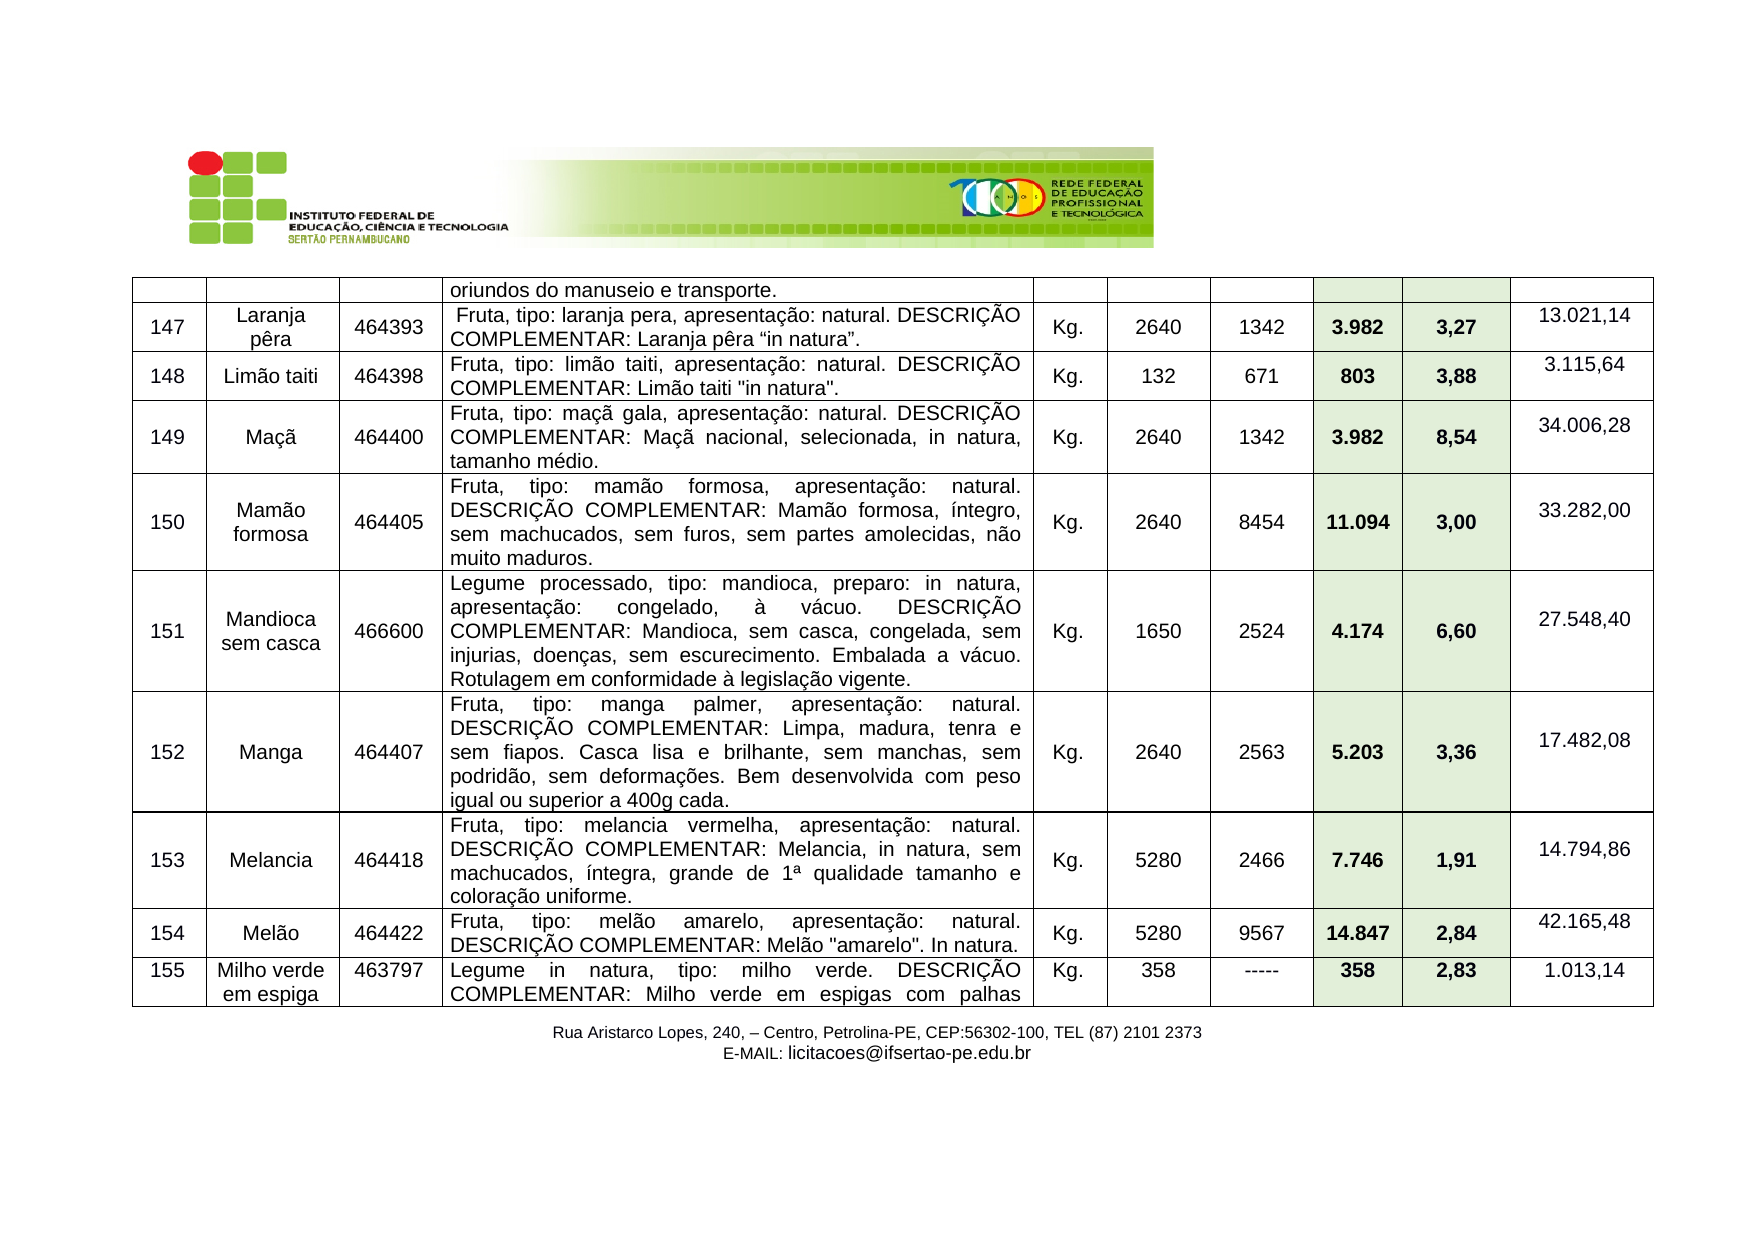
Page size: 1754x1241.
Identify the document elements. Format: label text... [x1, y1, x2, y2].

table_cell 151 [133, 571, 206, 691]
table_cell Melão [207, 909, 339, 957]
table_cell [1403, 278, 1510, 302]
table_cell 147 [133, 303, 206, 351]
table_cell 2,83 [1403, 958, 1510, 1006]
table_cell Kg. [1034, 474, 1107, 570]
table_cell oriundos do manuseio e transporte. [443, 278, 1033, 302]
table_cell ----- [1211, 958, 1313, 1006]
table_cell 148 [133, 352, 206, 400]
table_cell Mandioca sem casca [207, 571, 339, 691]
table_cell Kg. [1034, 813, 1107, 908]
table_cell Fruta, tipo: melancia vermelha, apresentação: natural. DESCRIÇÃO COMPLEMENTAR: Melancia, in natura, sem machucados, íntegra, grande de 1ª qualidade tamanho e coloração uniforme. [443, 813, 1033, 908]
table_cell 464407 [340, 692, 442, 811]
table_cell 464400 [340, 401, 442, 473]
table_cell 2640 [1108, 401, 1210, 473]
table_cell Mamão formosa [207, 474, 339, 570]
table_cell Kg. [1034, 692, 1107, 811]
table_cell 3.115,64 [1511, 352, 1653, 400]
table_cell 2524 [1211, 571, 1313, 691]
table_cell 9567 [1211, 909, 1313, 957]
table_cell 5280 [1108, 813, 1210, 908]
table_cell [1314, 278, 1402, 302]
table_cell 803 [1314, 352, 1402, 400]
table_cell 466600 [340, 571, 442, 691]
table_cell 1342 [1211, 401, 1313, 473]
table_cell Fruta, tipo: melão amarelo, apresentação: natural. DESCRIÇÃO COMPLEMENTAR: Melão "amarelo". In natura. [443, 909, 1033, 957]
table_cell Fruta, tipo: maçã gala, apresentação: natural. DESCRIÇÃO COMPLEMENTAR: Maçã nacional, selecionada, in natura, tamanho médio. [443, 401, 1033, 473]
table_cell 3,88 [1403, 352, 1510, 400]
table_cell 34.006,28 [1511, 401, 1653, 473]
table_cell 464422 [340, 909, 442, 957]
table_cell Manga [207, 692, 339, 811]
table_cell Fruta, tipo: limão taiti, apresentação: natural. DESCRIÇÃO COMPLEMENTAR: Limão taiti "in natura". [443, 352, 1033, 400]
table_cell 1.013,14 [1511, 958, 1653, 1006]
table_cell 464418 [340, 813, 442, 908]
table_cell Fruta, tipo: laranja pera, apresentação: natural. DESCRIÇÃO COMPLEMENTAR: Laranja pêra “in natura”. [443, 303, 1033, 351]
table_cell Legume in natura, tipo: milho verde. DESCRIÇÃO COMPLEMENTAR: Milho verde em espigas com palhas [443, 958, 1033, 1006]
table_cell 14.847 [1314, 909, 1402, 957]
table_cell 2466 [1211, 813, 1313, 908]
table_cell 1342 [1211, 303, 1313, 351]
table_cell Maçã [207, 401, 339, 473]
table_cell 8,54 [1403, 401, 1510, 473]
table_cell Laranja pêra [207, 303, 339, 351]
table_cell 2640 [1108, 474, 1210, 570]
table_cell 3,36 [1403, 692, 1510, 811]
table_cell 464393 [340, 303, 442, 351]
table_cell 358 [1108, 958, 1210, 1006]
table_cell 155 [133, 958, 206, 1006]
table_cell 3,27 [1403, 303, 1510, 351]
table_cell 33.282,00 [1511, 474, 1653, 570]
table_cell 149 [133, 401, 206, 473]
table_cell Kg. [1034, 909, 1107, 957]
table_cell 13.021,14 [1511, 303, 1653, 351]
table_cell 463797 [340, 958, 442, 1006]
table_cell Kg. [1034, 958, 1107, 1006]
table_cell Fruta, tipo: mamão formosa, apresentação: natural. DESCRIÇÃO COMPLEMENTAR: Mamão formosa, íntegro, sem machucados, sem furos, sem partes amolecidas, não muito maduros. [443, 474, 1033, 570]
table_cell 3,00 [1403, 474, 1510, 570]
table_cell 132 [1108, 352, 1210, 400]
table_cell Kg. [1034, 571, 1107, 691]
table_cell Legume processado, tipo: mandioca, preparo: in natura, apresentação: congelado, à vácuo. DESCRIÇÃO COMPLEMENTAR: Mandioca, sem casca, congelada, sem injurias, doenças, sem escurecimento. Embalada a vácuo. Rotulagem em conformidade à legislação vigente. [443, 571, 1033, 691]
table_cell [1511, 278, 1653, 302]
table_cell 358 [1314, 958, 1402, 1006]
table_cell 5.203 [1314, 692, 1402, 811]
table_cell 150 [133, 474, 206, 570]
table_cell Melancia [207, 813, 339, 908]
table_cell 2,84 [1403, 909, 1510, 957]
table_cell 153 [133, 813, 206, 908]
table_cell [207, 278, 339, 302]
table_cell 11.094 [1314, 474, 1402, 570]
table_cell Fruta, tipo: manga palmer, apresentação: natural. DESCRIÇÃO COMPLEMENTAR: Limpa, madura, tenra e sem fiapos. Casca lisa e brilhante, sem manchas, sem podridão, sem deformações. Bem desenvolvida com peso igual ou superior a 400g cada. [443, 692, 1033, 811]
table_cell 17.482,08 [1511, 692, 1653, 811]
table_cell 1,91 [1403, 813, 1510, 908]
table_cell 2640 [1108, 692, 1210, 811]
picture [177, 147, 1154, 248]
table_cell 42.165,48 [1511, 909, 1653, 957]
table_cell 152 [133, 692, 206, 811]
table_cell 4.174 [1314, 571, 1402, 691]
table_cell 154 [133, 909, 206, 957]
table_cell 2563 [1211, 692, 1313, 811]
table_cell Limão taiti [207, 352, 339, 400]
table_cell Kg. [1034, 303, 1107, 351]
table_cell Kg. [1034, 352, 1107, 400]
table_cell [133, 278, 206, 302]
table_cell 27.548,40 [1511, 571, 1653, 691]
table_cell 1650 [1108, 571, 1210, 691]
table_cell Milho verde em espiga [207, 958, 339, 1006]
table_cell 464398 [340, 352, 442, 400]
table_cell 671 [1211, 352, 1313, 400]
table_cell 464405 [340, 474, 442, 570]
table_cell 3.982 [1314, 303, 1402, 351]
table_cell 5280 [1108, 909, 1210, 957]
table_cell 8454 [1211, 474, 1313, 570]
table_cell 6,60 [1403, 571, 1510, 691]
table_cell [1034, 278, 1107, 302]
table_cell [1211, 278, 1313, 302]
table_cell [1108, 278, 1210, 302]
table_cell 7.746 [1314, 813, 1402, 908]
table_cell 2640 [1108, 303, 1210, 351]
table_cell [340, 278, 442, 302]
table_cell Kg. [1034, 401, 1107, 473]
table_cell 14.794,86 [1511, 813, 1653, 908]
table_cell 3.982 [1314, 401, 1402, 473]
